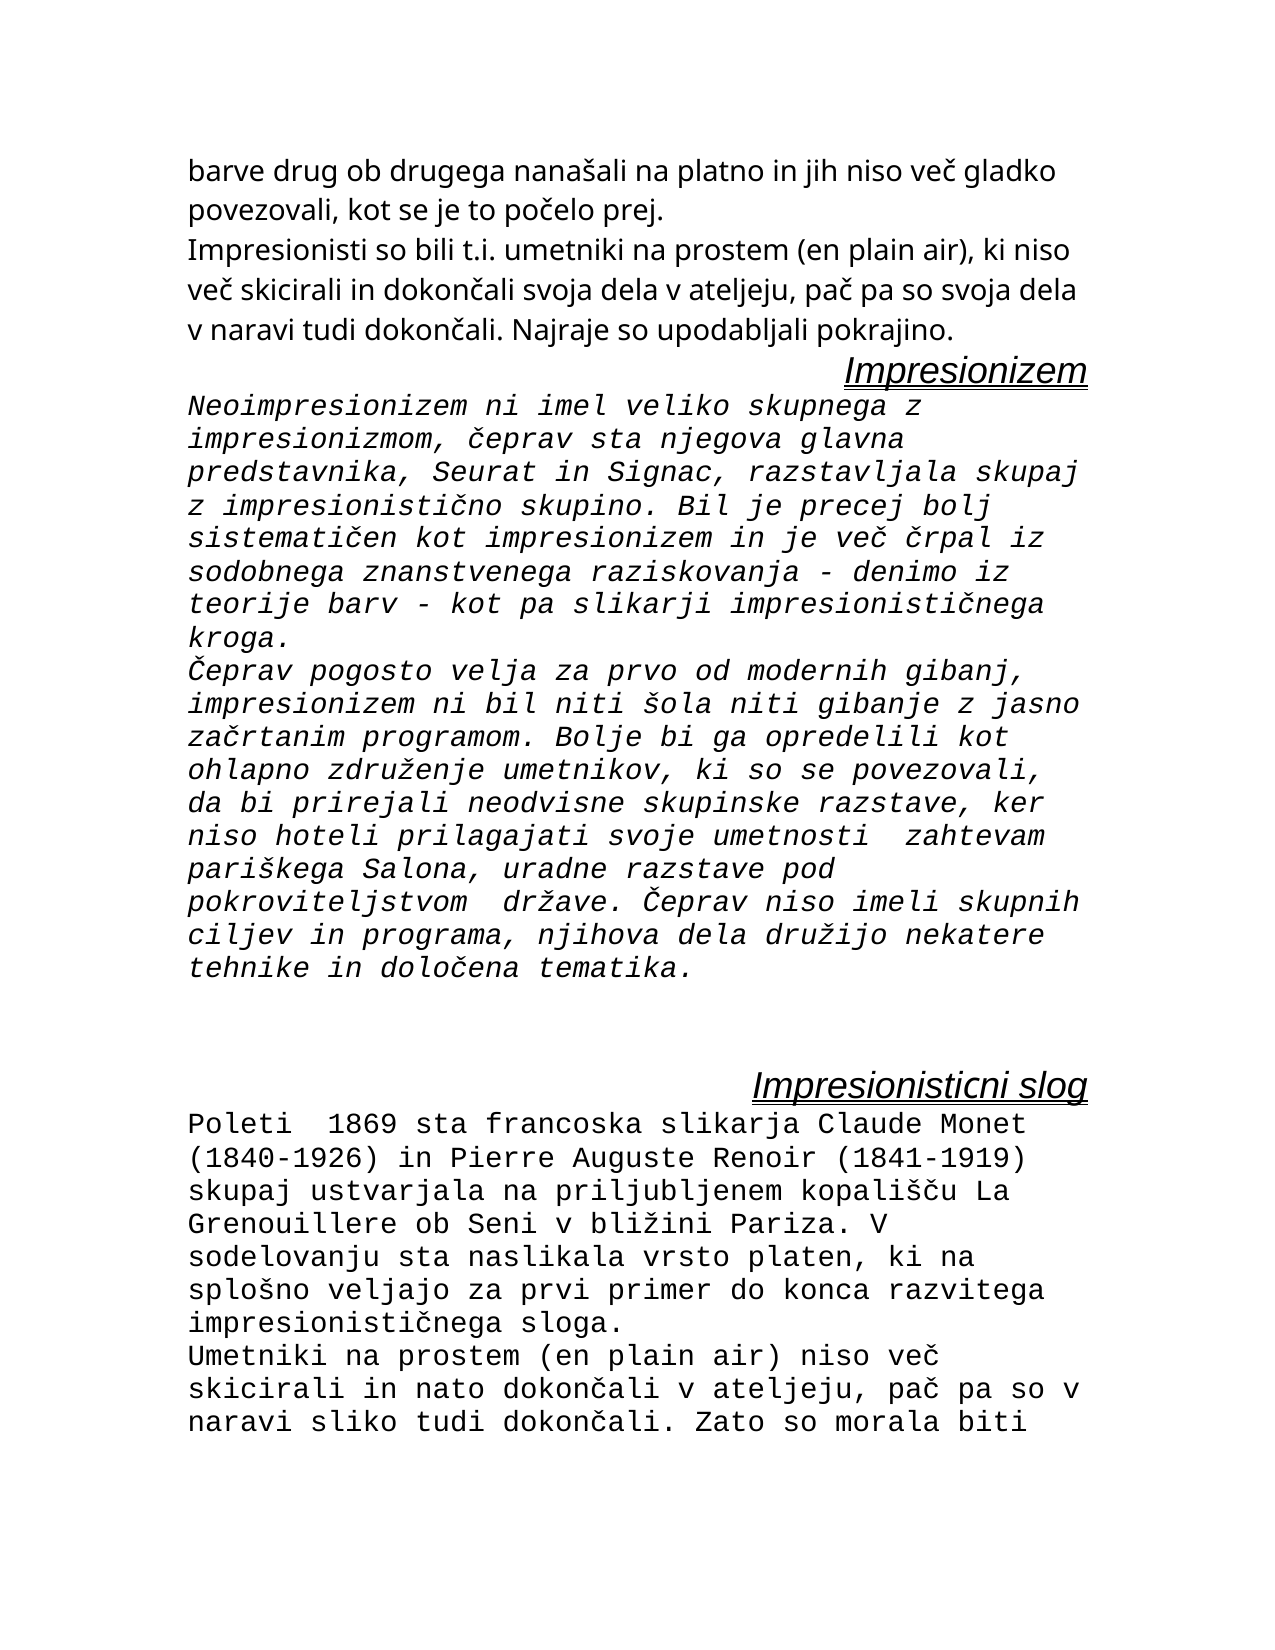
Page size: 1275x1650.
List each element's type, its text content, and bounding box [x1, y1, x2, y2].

text barve drug ob drugega nanašali na platno in jih niso več gladko povezovali, kot se je to počelo prej. [187, 150, 1087, 229]
text Poleti 1869 sta francoska slikarja Claude Monet (1840-1926) in Pierre Auguste Renoir (1841-1919) skupaj ustvarjala na priljubljenem kopališču La Grenouillere ob Seni v bližini Pariza. V sodelovanju sta naslikala vrsto platen, ki na splošno veljajo za prvi primer do konca razvitega impresionističnega sloga. [187, 1110, 1087, 1341]
text Impresionisti so bili t.i. umetniki na prostem (en plain air), ki niso več skicirali in dokončali svoja dela v ateljeju, pač pa so svoja dela v naravi tudi dokončali. Najraje so upodabljali pokrajino. [187, 229, 1087, 348]
text Neoimpresionizem ni imel veliko skupnega z impresionizmom, čeprav sta njegova glavna predstavnika, Seurat in Signac, razstavljala skupaj z impresionistično skupino. Bil je precej bolj sistematičen kot impresionizem in je več črpal iz sodobnega znanstvenega raziskovanja - denimo iz teorije barv - kot pa slikarji impresionističnega kroga. [187, 392, 1087, 656]
text Čeprav pogosto velja za prvo od modernih gibanj, impresionizem ni bil niti šola niti gibanje z jasno začrtanim programom. Bolje bi ga opredelili kot ohlapno združenje umetnikov, ki so se povezovali, da bi prirejali neodvisne skupinske razstave, ker niso hoteli prilagajati svoje umetnosti zahtevam pariškega Salona, uradne razstave pod pokroviteljstvom države. Čeprav niso imeli skupnih ciljev in programa, njihova dela družijo nekatere tehnike in določena tematika. [187, 656, 1087, 986]
subtitle Impresionisticni slog [187, 1059, 1087, 1110]
subtitle Impresionizem [187, 348, 1087, 392]
text Umetniki na prostem (en plain air) niso več skicirali in nato dokončali v ateljeju, pač pa so v naravi sliko tudi dokončali. Zato so morala biti [187, 1341, 1087, 1440]
